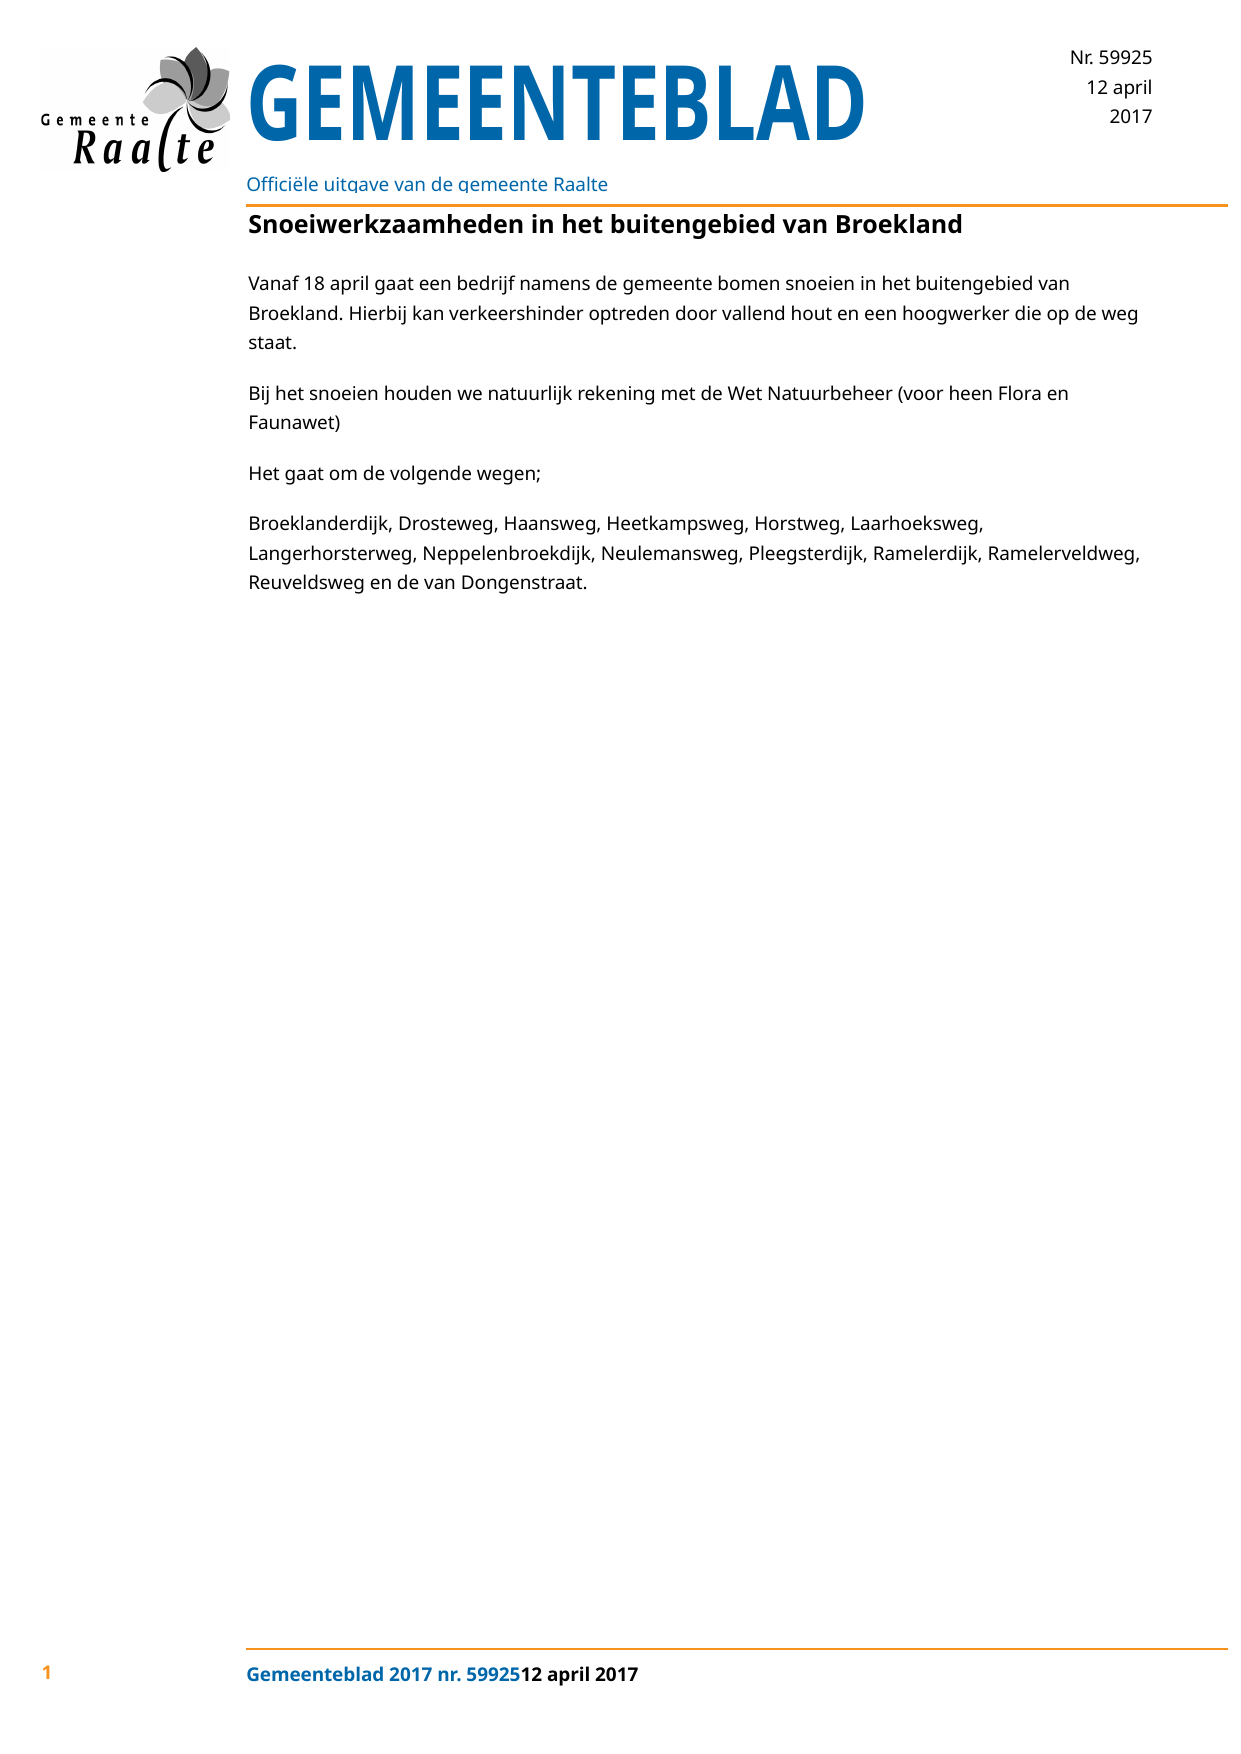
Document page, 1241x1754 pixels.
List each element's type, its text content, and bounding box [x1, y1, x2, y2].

text Broeklanderdijk, Drosteweg, Haansweg, Heetkampsweg, Horstweg, Laarhoeksweg, Langerhorsterweg, Neppelenbroekdijk, Neulemansweg, Pleegsterdijk, Ramelerdijk, Ramelerveldweg, Reuveldsweg en de van Dongenstraat. [248, 510, 1152, 595]
text Snoeiwerkzaamheden in het buitengebied van Broekland [248, 207, 1152, 241]
text Vanaf 18 april gaat een bedrijf namens de gemeente bomen snoeien in het buitengebied van Broekland. Hierbij kan verkeershinder optreden door vallend hout en een hoogwerker die op de weg staat. [248, 270, 1152, 355]
text Het gaat om de volgende wegen; [248, 460, 1152, 486]
picture [41, 47, 231, 172]
text Bij het snoeien houden we natuurlijk rekening met de Wet Natuurbeheer (voor heen Flora en Faunawet) [248, 380, 1152, 435]
